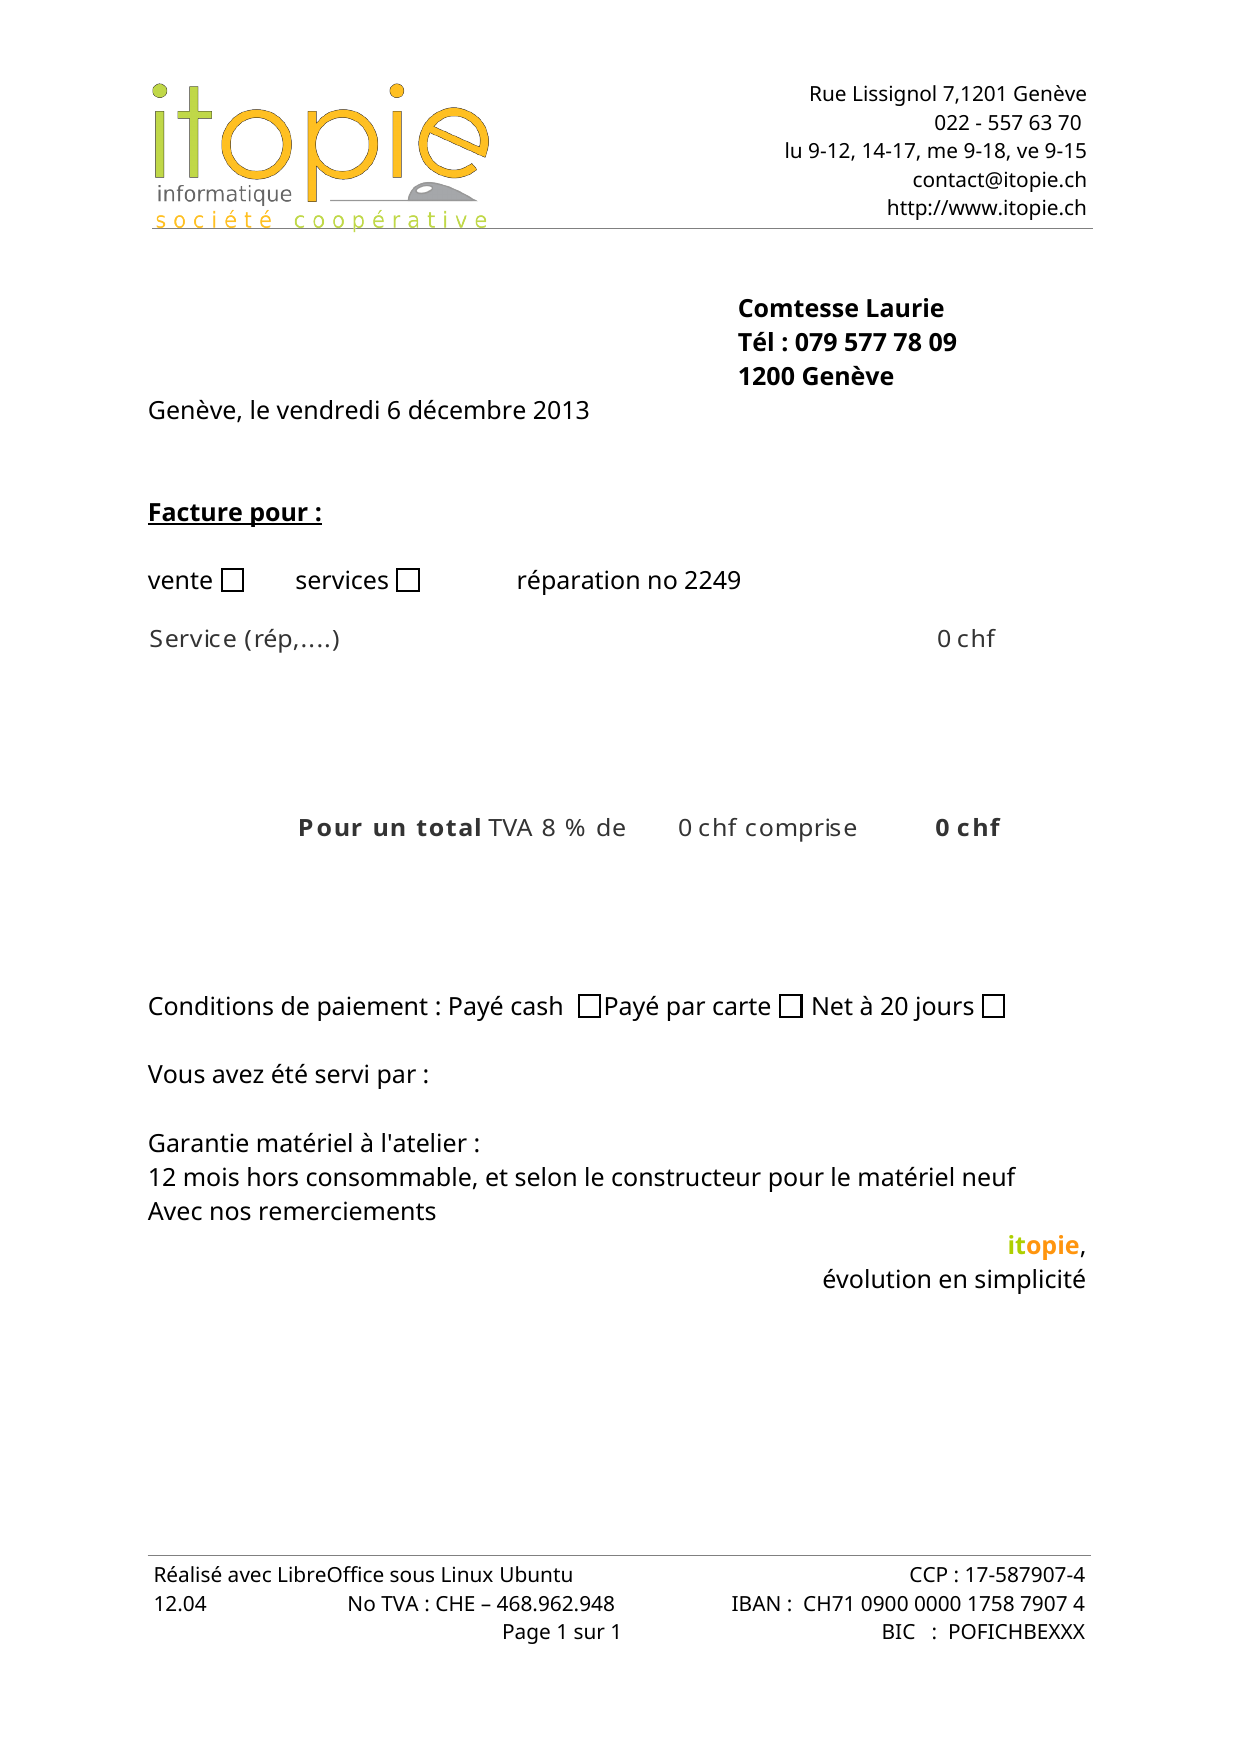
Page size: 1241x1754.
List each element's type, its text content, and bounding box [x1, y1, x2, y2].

text Tél : 079 577 78 09 [148, 324, 1093, 358]
text 1200 Genève [148, 358, 1093, 392]
text Garantie matériel à l'atelier : [148, 1125, 1093, 1159]
text évolution en simplicité [148, 1262, 1093, 1296]
text Avec nos remerciements [148, 1193, 1093, 1227]
text 12 mois hors consommable, et selon le constructeur pour le matériel neuf [148, 1159, 1093, 1193]
text Genève, le vendredi 6 décembre 2013 [148, 392, 1093, 427]
picture [138, 72, 500, 244]
text Comtesse Laurie [148, 290, 1093, 324]
text Conditions de paiement : Payé cash Payé par carte Net à 20 jours [148, 989, 1093, 1023]
text Vous avez été servi par : [148, 1057, 1093, 1091]
text itopie, [148, 1227, 1093, 1262]
text vente services réparation no 2249 [148, 563, 1093, 597]
text Facture pour : [148, 495, 1093, 529]
